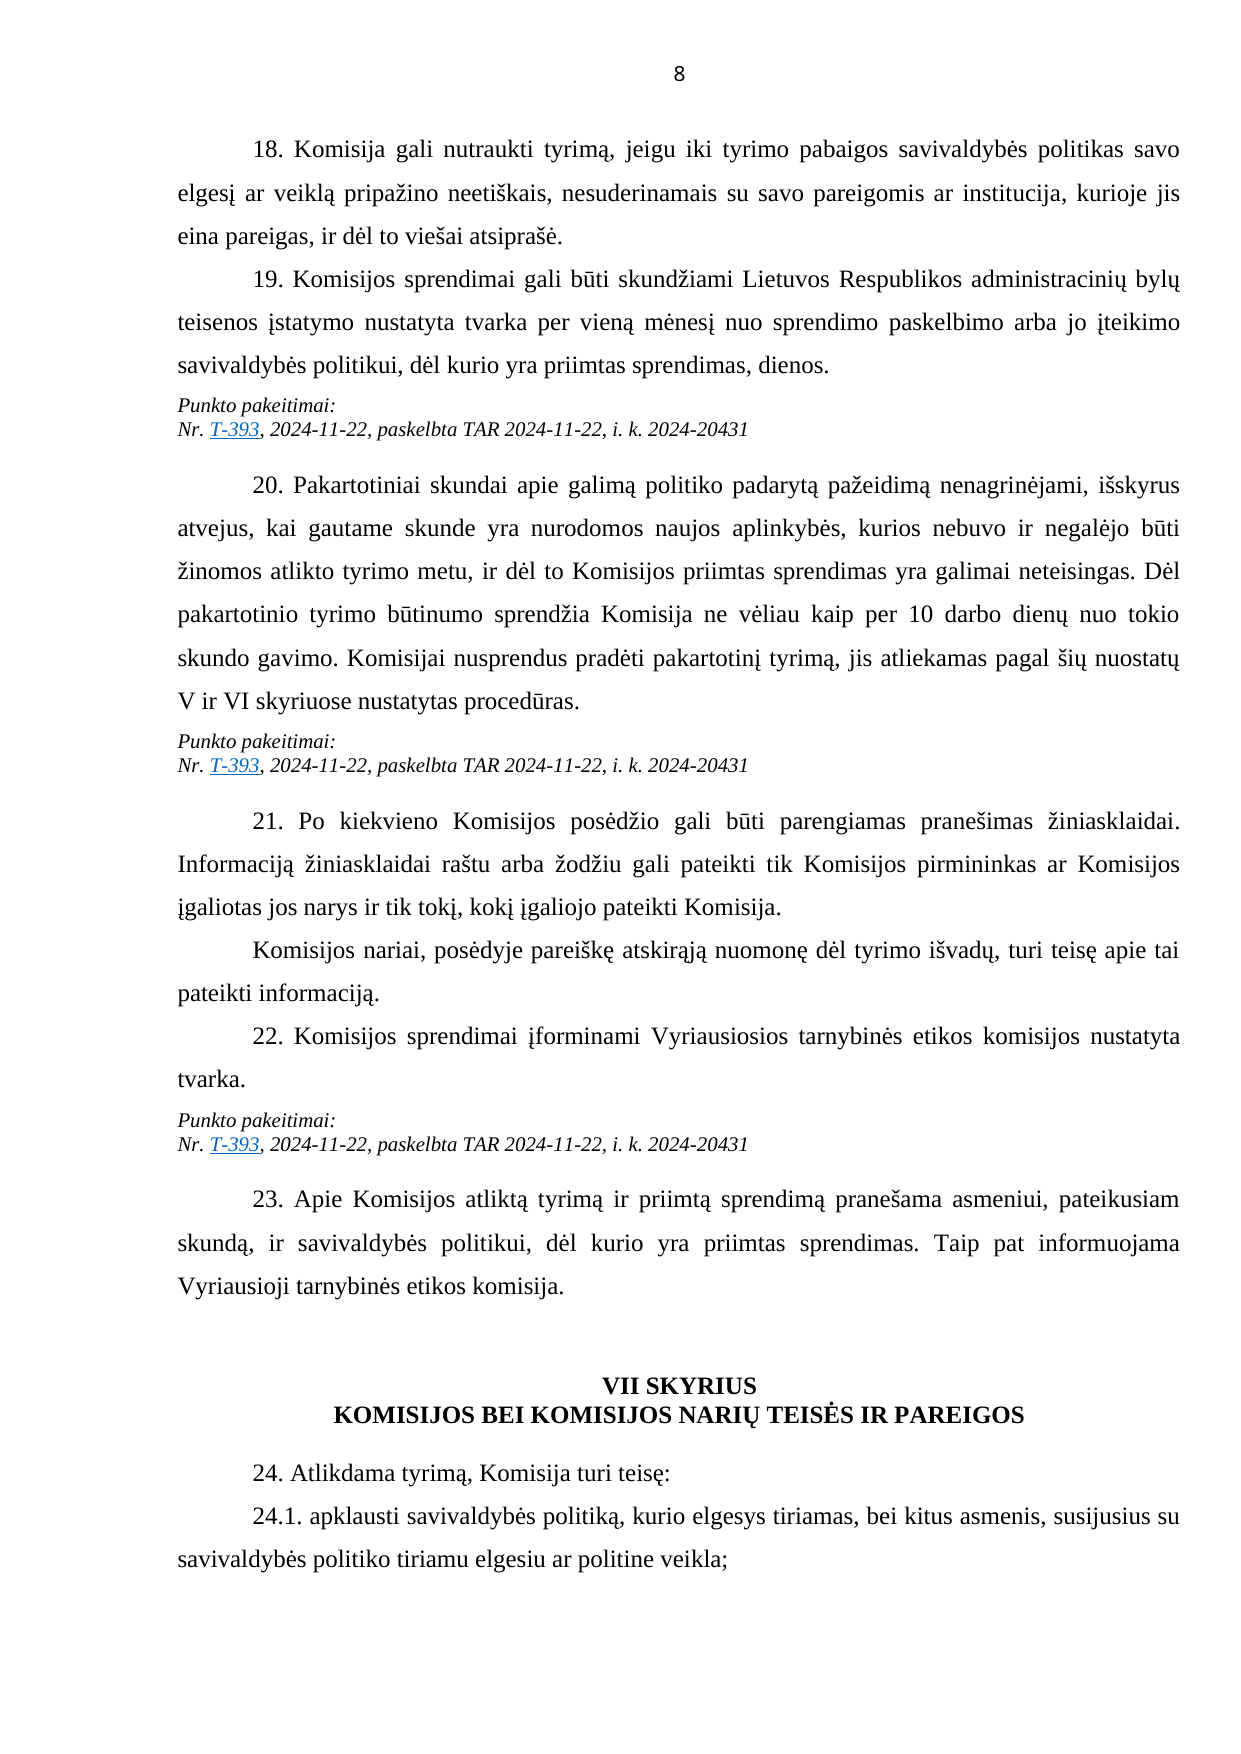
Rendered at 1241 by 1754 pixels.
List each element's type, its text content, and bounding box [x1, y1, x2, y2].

text 24. Atlikdama tyrimą, Komisija turi teisę: [177, 1458, 1181, 1486]
text Nr. T-393, 2024-11-22, paskelbta TAR 2024-11-22, i. k. 2024-20431 [177, 753, 1181, 777]
text 20. Pakartotiniai skundai apie galimą politiko padarytą pažeidimą nenagrinėjami, išskyrus atvejus, kai gautame skunde yra nurodomos naujos aplinkybės, kurios nebuvo ir negalėjo būti žinomos atlikto tyrimo metu, ir dėl to Komisijos priimtas sprendimas yra galimai neteisingas. Dėl pakartotinio tyrimo būtinumo sprendžia Komisija ne vėliau kaip per 10 darbo dienų nuo tokio skundo gavimo. Komisijai nusprendus pradėti pakartotinį tyrimą, jis atliekamas pagal šių nuostatų V ir VI skyriuose nustatytas procedūras. [177, 470, 1181, 714]
text 18. Komisija gali nutraukti tyrimą, jeigu iki tyrimo pabaigos savivaldybės politikas savo elgesį ar veiklą pripažino neetiškais, nesuderinamais su savo pareigomis ar institucija, kurioje jis eina pareigas, ir dėl to viešai atsiprašė. [177, 134, 1181, 249]
text 22. Komisijos sprendimai įforminami Vyriausiosios tarnybinės etikos komisijos nustatyta tvarka. [177, 1021, 1181, 1093]
text 21. Po kiekvieno Komisijos posėdžio gali būti parengiamas pranešimas žiniasklaidai. Informaciją žiniasklaidai raštu arba žodžiu gali pateikti tik Komisijos pirmininkas ar Komisijos įgaliotas jos narys ir tik tokį, kokį įgaliojo pateikti Komisija. [177, 806, 1181, 921]
text KOMISIJOS BEI KOMISIJOS NARIŲ TEISĖS IR PAREIGOS [177, 1400, 1181, 1429]
text 23. Apie Komisijos atliktą tyrimą ir priimtą sprendimą pranešama asmeniui, pateikusiam skundą, ir savivaldybės politikui, dėl kurio yra priimtas sprendimas. Taip pat informuojama Vyriausioji tarnybinės etikos komisija. [177, 1184, 1181, 1299]
text Punkto pakeitimai: [177, 393, 1181, 417]
text Nr. T-393, 2024-11-22, paskelbta TAR 2024-11-22, i. k. 2024-20431 [177, 417, 1181, 441]
text Komisijos nariai, posėdyje pareiškę atskirąją nuomonę dėl tyrimo išvadų, turi teisę apie tai pateikti informaciją. [177, 935, 1181, 1007]
text VII SKYRIUS [177, 1371, 1181, 1400]
text Nr. T-393, 2024-11-22, paskelbta TAR 2024-11-22, i. k. 2024-20431 [177, 1132, 1181, 1156]
text 24.1. apklausti savivaldybės politiką, kurio elgesys tiriamas, bei kitus asmenis, susijusius su savivaldybės politiko tiriamu elgesiu ar politine veikla; [177, 1501, 1181, 1573]
text Punkto pakeitimai: [177, 1108, 1181, 1132]
text Punkto pakeitimai: [177, 729, 1181, 753]
text 19. Komisijos sprendimai gali būti skundžiami Lietuvos Respublikos administracinių bylų teisenos įstatymo nustatyta tvarka per vieną mėnesį nuo sprendimo paskelbimo arba jo įteikimo savivaldybės politikui, dėl kurio yra priimtas sprendimas, dienos. [177, 264, 1181, 379]
